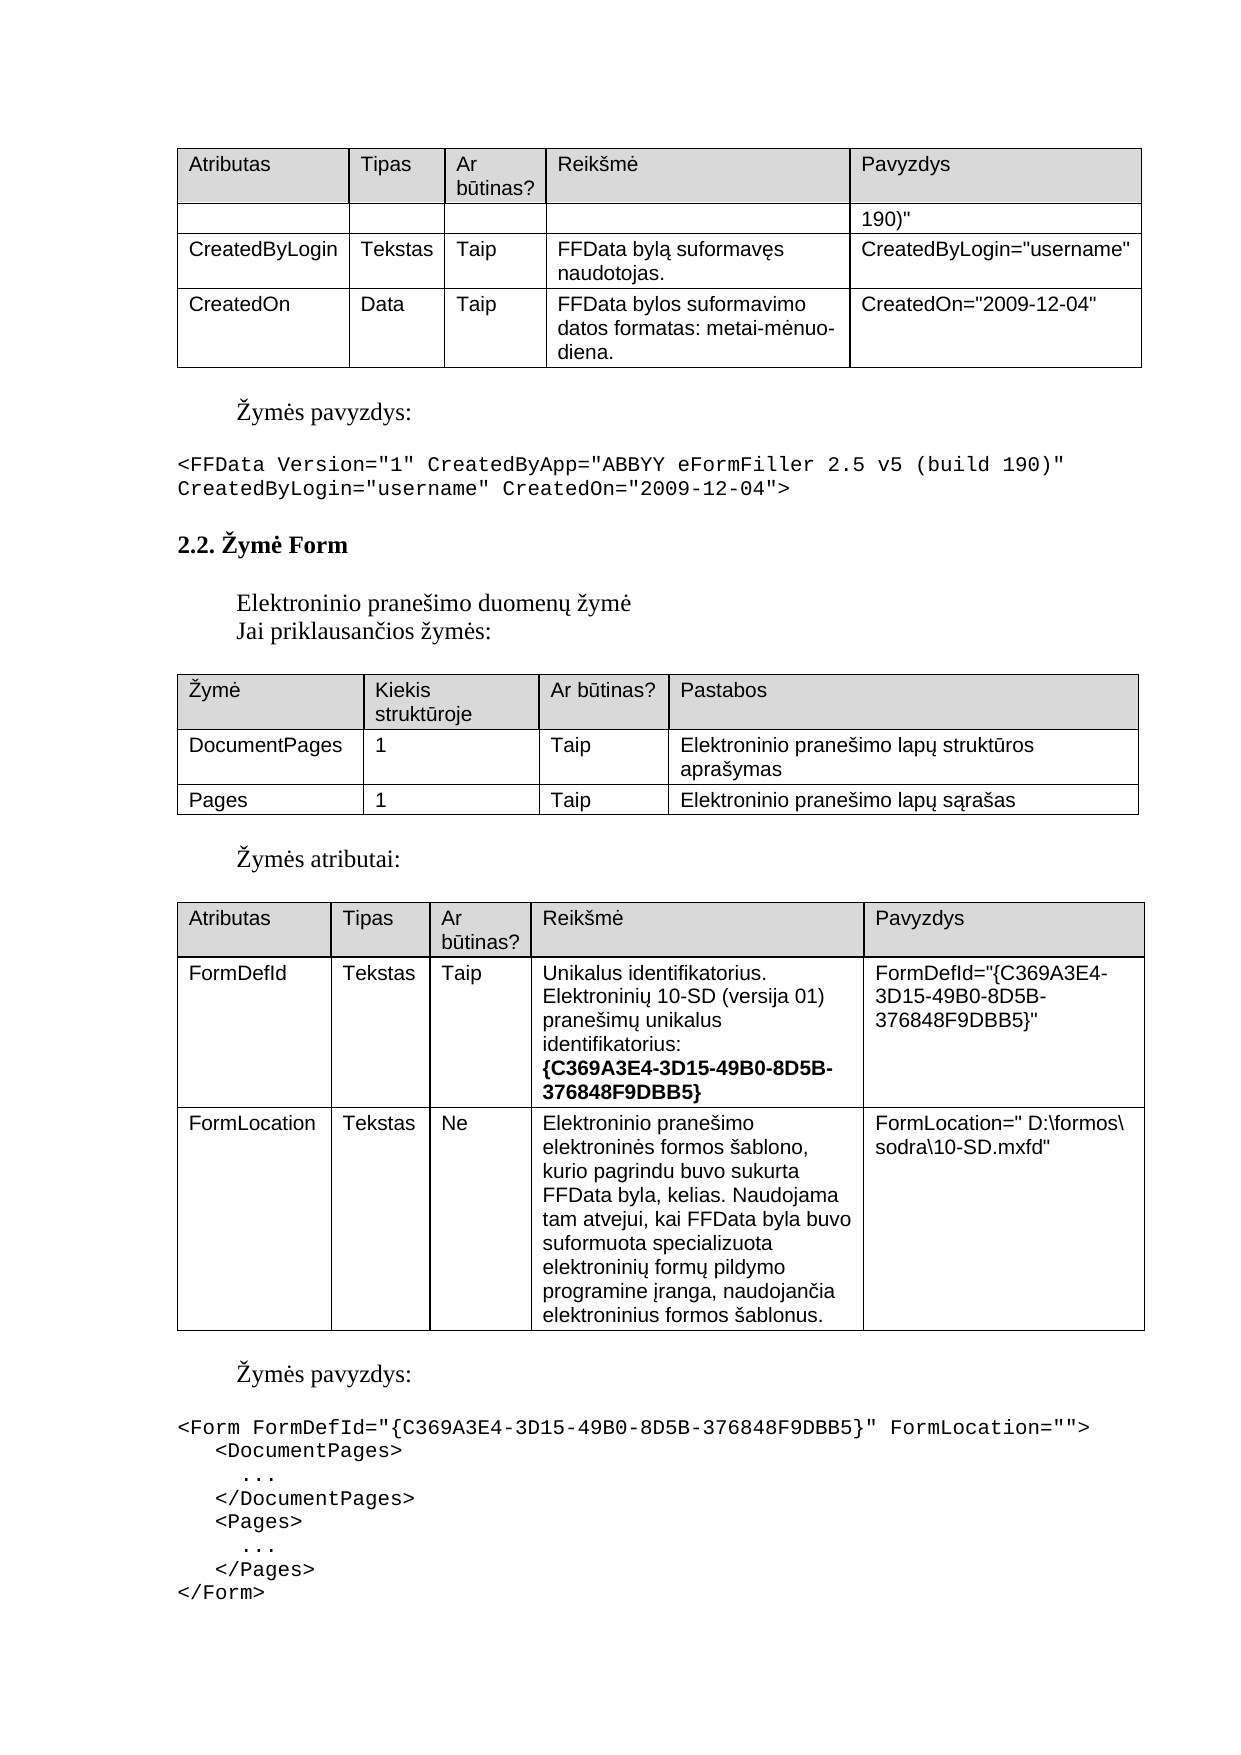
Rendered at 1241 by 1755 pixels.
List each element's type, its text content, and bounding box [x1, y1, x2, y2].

text Žymės pavyzdys: [177, 1359, 1122, 1388]
table_cell 1 [364, 730, 539, 783]
table_cell Elektroninio pranešimo lapų struktūros aprašymas [669, 730, 1138, 783]
table_header Atributas [178, 903, 330, 956]
table_cell Taip [431, 958, 531, 1107]
table_cell Tekstas [332, 958, 429, 1107]
table_cell Elektroninio pranešimo elektroninės formos šablono, kurio pagrindu buvo sukurta FFData byla, kelias. Naudojama tam atvejui, kai FFData byla buvo suformuota specializuota elektroninių formų pildymo programine įranga, naudojančia elektroninius formos šablonus. [532, 1108, 863, 1329]
table_header Tipas [350, 149, 444, 202]
table_cell FormLocation [178, 1108, 331, 1329]
table_cell FormDefId="{C369A3E4-3D15-49B0-8D5B-376848F9DBB5}" [864, 958, 1144, 1107]
text <Form FormDefId="{C369A3E4-3D15-49B0-8D5B-376848F9DBB5}" FormLocation=""> [177, 1417, 1122, 1440]
table_cell Taip [540, 785, 668, 814]
table_cell Taip [445, 289, 546, 367]
table_header Reikšmė [532, 903, 863, 956]
table_cell Unikalus identifikatorius. Elektroninių 10-SD (versija 01) pranešimų unikalus identifikatorius: {C369A3E4-3D15-49B0-8D5B-376848F9DBB5} [532, 958, 863, 1107]
table_cell [445, 204, 546, 233]
table_header Žymė [178, 675, 363, 729]
table_cell Data [350, 289, 444, 367]
table_cell Ne [431, 1108, 531, 1329]
table_header Pavyzdys [851, 149, 1141, 202]
text 2.2. Žymė Form [177, 530, 1122, 559]
table_header Pavyzdys [865, 903, 1144, 956]
text </DocumentPages> [215, 1488, 1122, 1511]
table_cell Tekstas [350, 234, 444, 288]
table_cell FormDefId [178, 958, 331, 1107]
table_header Ar būtinas? [431, 903, 530, 956]
table_header Kiekis struktūroje [365, 675, 538, 729]
text Žymės pavyzdys: [177, 397, 1122, 425]
table_header Pastabos [670, 675, 1138, 729]
table_cell DocumentPages [178, 730, 363, 783]
table_cell Taip [540, 730, 668, 783]
table_header Atributas [178, 149, 348, 202]
text </Pages> [215, 1559, 1122, 1582]
table_cell Taip [445, 234, 546, 288]
table_cell [178, 204, 349, 233]
table_cell FFData bylos suformavimo datos formatas: metai-mėnuo-diena. [547, 289, 849, 367]
table_cell 1 [364, 785, 539, 814]
table_cell CreatedByLogin="username" [851, 234, 1141, 288]
table_header Ar būtinas? [540, 675, 668, 729]
table_cell [547, 204, 849, 233]
text <FFData Version="1" CreatedByApp="ABBYY eFormFiller 2.5 v5 (build 190)" CreatedByLogin="username" CreatedOn="2009-12-04"> [177, 454, 1122, 501]
text Elektroninio pranešimo duomenų žymė [177, 588, 1122, 616]
text Jai priklausančios žymės: [177, 616, 1122, 645]
table_cell CreatedOn="2009-12-04" [851, 289, 1141, 367]
table_header Tipas [332, 903, 429, 956]
table_cell Pages [178, 785, 363, 814]
table_cell Tekstas [332, 1108, 429, 1329]
text ... [240, 1535, 1122, 1559]
table_cell [350, 204, 444, 233]
text </Form> [177, 1582, 1122, 1606]
table_cell FFData bylą suformavęs naudotojas. [547, 234, 849, 288]
table_cell CreatedByLogin [178, 234, 349, 288]
table_cell Elektroninio pranešimo lapų sąrašas [669, 785, 1138, 814]
table_cell CreatedOn [178, 289, 349, 367]
text <Pages> [215, 1511, 1122, 1535]
table_header Reikšmė [547, 149, 849, 202]
table_cell FormLocation=" D:\formos\sodra\10-SD.mxfd" [864, 1108, 1144, 1329]
text <DocumentPages> [215, 1440, 1122, 1464]
text ... [240, 1464, 1122, 1488]
text Žymės atributai: [177, 844, 1122, 873]
table_header Ar būtinas? [446, 149, 545, 202]
table_cell 190)" [851, 204, 1141, 233]
